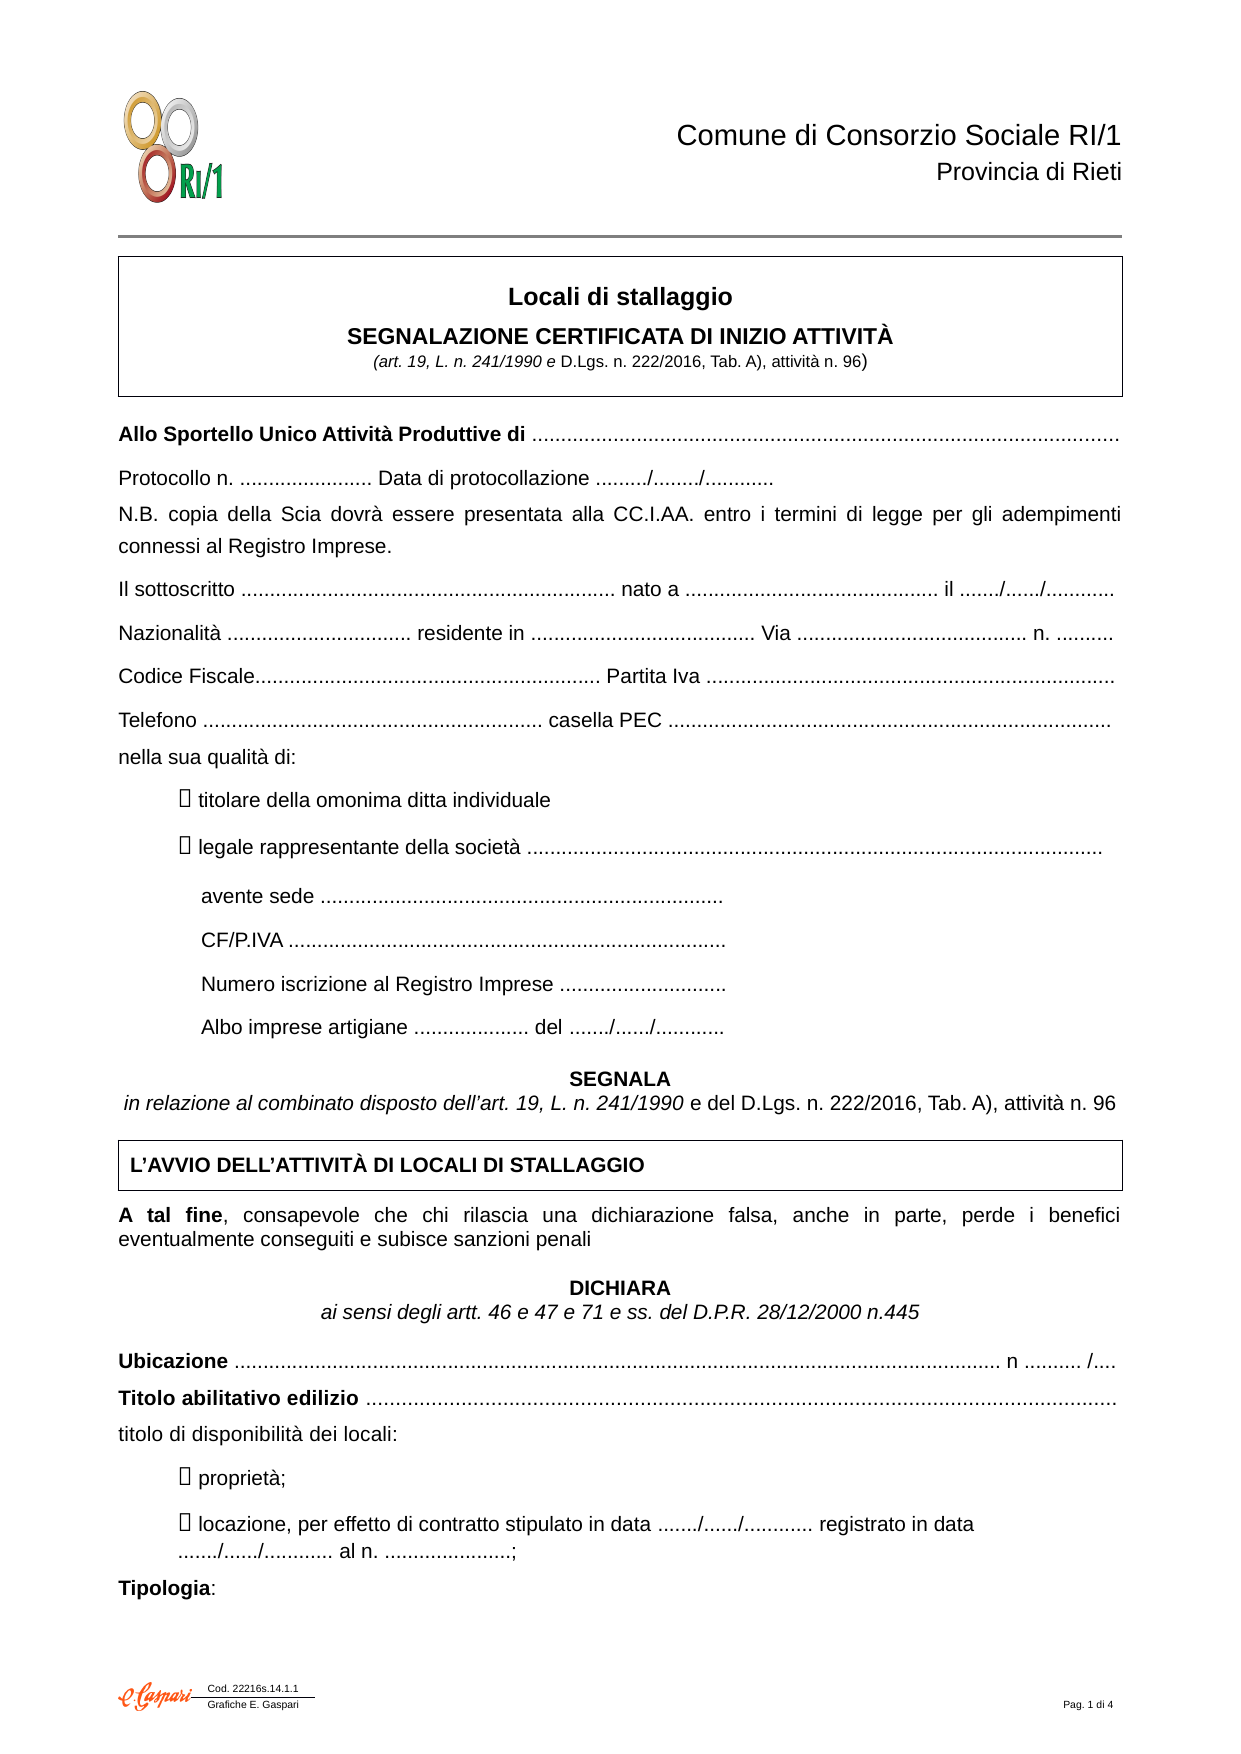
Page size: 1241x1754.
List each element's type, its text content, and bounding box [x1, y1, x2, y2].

text Il sottoscritto ................................................................. nato a ............................................ il ......./....../............ [118, 577, 1122, 601]
text Telefono ........................................................... casella PEC ............................................................................. [118, 708, 1122, 732]
text ai sensi degli artt. 46 e 47 e 71 e ss. del D.P.R. 28/12/2000 n.445 [118, 1300, 1122, 1324]
picture [122, 185, 224, 219]
text Nazionalità ................................ residente in ....................................... Via ........................................ n. .......... [118, 621, 1122, 645]
text Comune di Consorzio Sociale RI/1 [118, 118, 1122, 152]
text Ubicazione ..................................................................................................................................... n .......... /.... [118, 1349, 1122, 1373]
picture [118, 1682, 192, 1711]
text Codice Fiscale............................................................ Partita Iva ....................................................................... [118, 664, 1122, 688]
text Numero iscrizione al Registro Imprese ............................. [201, 972, 1122, 996]
text N.B. copia della Scia dovrà essere presentata alla CC.I.AA. entro i termini di legge per gli adempimenti connessi al Registro Imprese. [118, 502, 1122, 557]
text  proprietà; [177, 1458, 1122, 1492]
text CF/P.IVA ............................................................................ [201, 928, 1122, 952]
text  titolare della omonima ditta individuale [177, 781, 1122, 815]
text Albo imprese artigiane .................... del ......./....../............ [201, 1015, 1122, 1039]
text SEGNALA [118, 1067, 1122, 1091]
text  legale rappresentante della società .................................................................................................... [177, 827, 1122, 862]
text avente sede ...................................................................... [201, 884, 1122, 908]
text DICHIARA [118, 1276, 1122, 1300]
picture [122, 152, 224, 157]
text titolo di disponibilità dei locali: [118, 1422, 1122, 1446]
text  locazione, per effetto di contratto stipulato in data ......./....../............ registrato in data ......./....../............ al n. ......................; [177, 1505, 1122, 1563]
text in relazione al combinato disposto dell’art. 19, L. n. 241/1990 e del D.Lgs. n. 222/2016, Tab. A), attività n. 96 [118, 1091, 1122, 1114]
picture [122, 87, 224, 118]
text Allo Sportello Unico Attività Produttive di [118, 422, 1122, 446]
text A tal fine, consapevole che chi rilascia una dichiarazione falsa, anche in parte, perde i benefici eventualmente conseguiti e subisce sanzioni penali [118, 1203, 1122, 1251]
text nella sua qualità di: [118, 744, 1122, 768]
table_header Locali di stallaggio SEGNALAZIONE CERTIFICATA DI INIZIO ATTIVITÀ (art. 19, L. n. 241/1990 e D.Lgs. n. 222/2016, Tab. A), attività n. 96) [119, 257, 1122, 396]
text Tipologia: [118, 1575, 1128, 1599]
text Titolo abilitativo edilizio .............................................................................................................................. [118, 1385, 1122, 1409]
text Protocollo n. ....................... Data di protocollazione ........./......../............ [118, 466, 1122, 490]
text Provincia di Rieti [118, 157, 1122, 185]
table_header L’AVVIO DELL’ATTIVITÀ DI LOCALI DI STALLAGGIO [119, 1141, 1122, 1189]
